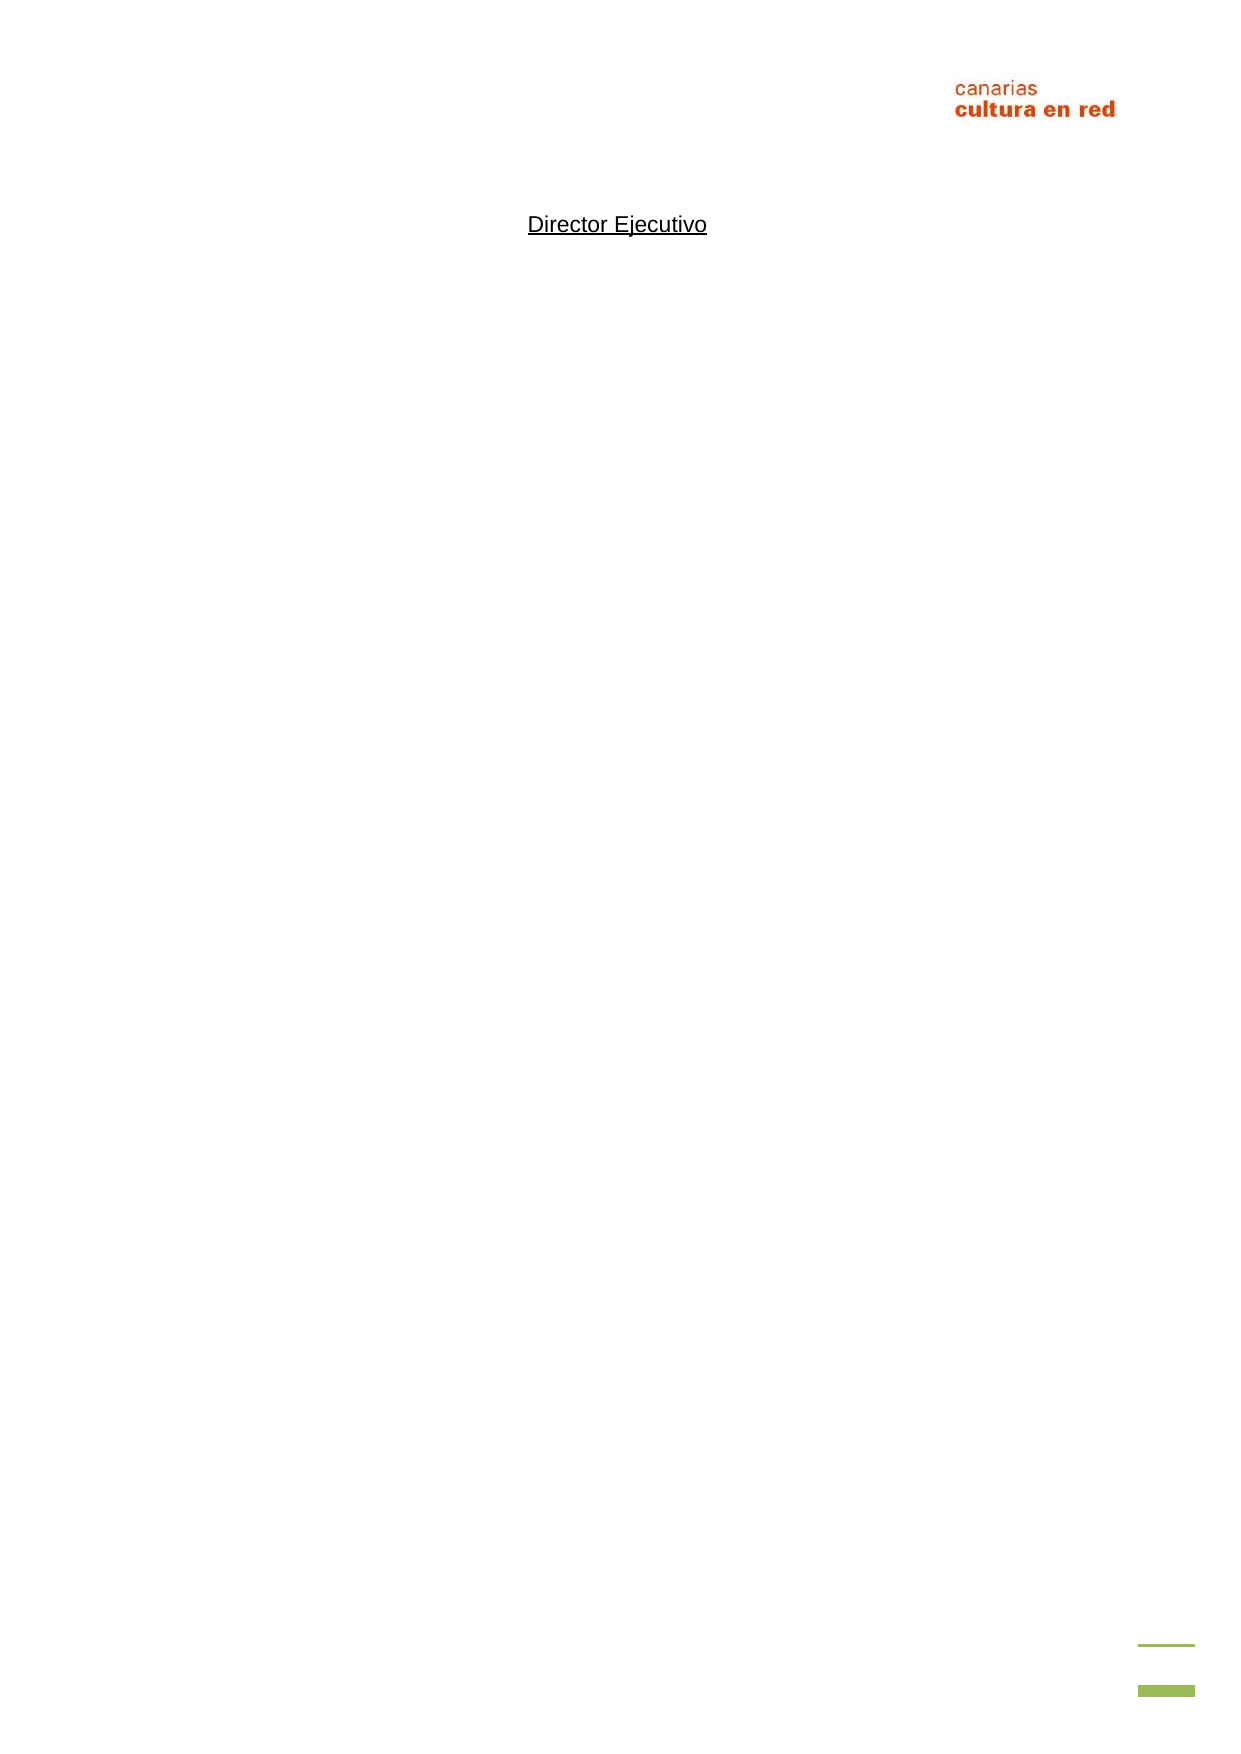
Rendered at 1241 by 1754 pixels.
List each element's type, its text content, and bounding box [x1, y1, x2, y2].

subtitle Director Ejecutivo [177, 209, 1063, 237]
